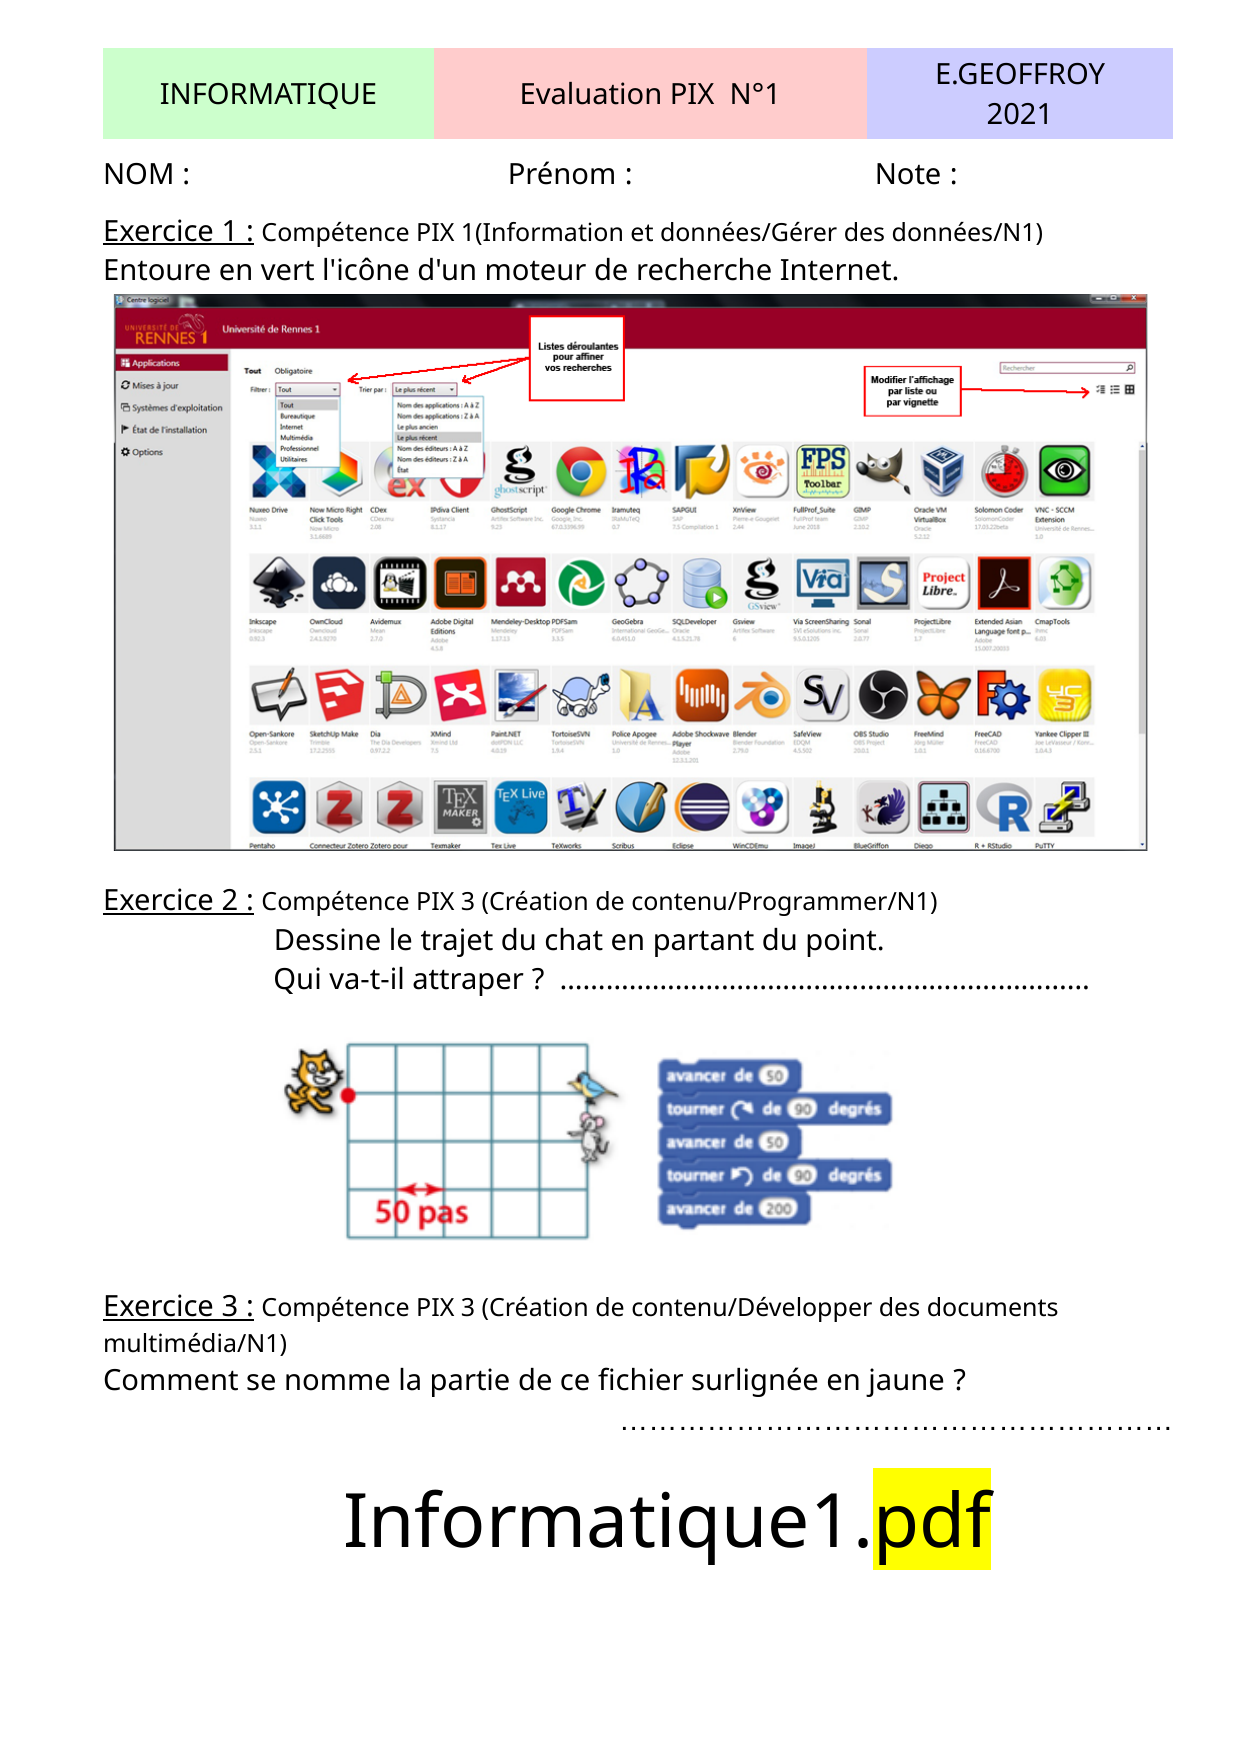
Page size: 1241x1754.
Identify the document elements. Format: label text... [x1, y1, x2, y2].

table_header INFORMATIQUE [103, 48, 434, 139]
picture [113, 294, 1148, 851]
text Informatique1.pdf [103, 1468, 1173, 1570]
text Comment se nomme la partie de ce fichier surlignée en jaune ? [103, 1359, 1173, 1399]
text NOM : Prénom : Note : [103, 153, 1173, 193]
text Exercice 2 : Compétence PIX 3 (Création de contenu/Programmer/N1) [103, 879, 1173, 919]
text Qui va-t-il attraper ? …………………………………………………………… [103, 958, 1173, 998]
text Exercice 3 : Compétence PIX 3 (Création de contenu/Développer des documents multimédia/N1) [103, 1286, 1173, 1359]
picture [267, 1011, 912, 1260]
text Entoure en vert l'icône d'un moteur de recherche Internet. [103, 249, 1173, 289]
text Dessine le trajet du chat en partant du point. [103, 919, 1173, 958]
table_header E.GEOFFROY 2021 [867, 48, 1173, 139]
text ………………………………………………… [103, 1399, 1173, 1439]
text Exercice 1 : Compétence PIX 1(Information et données/Gérer des données/N1) [103, 210, 1173, 249]
table_header Evaluation PIX N°1 [434, 48, 867, 139]
